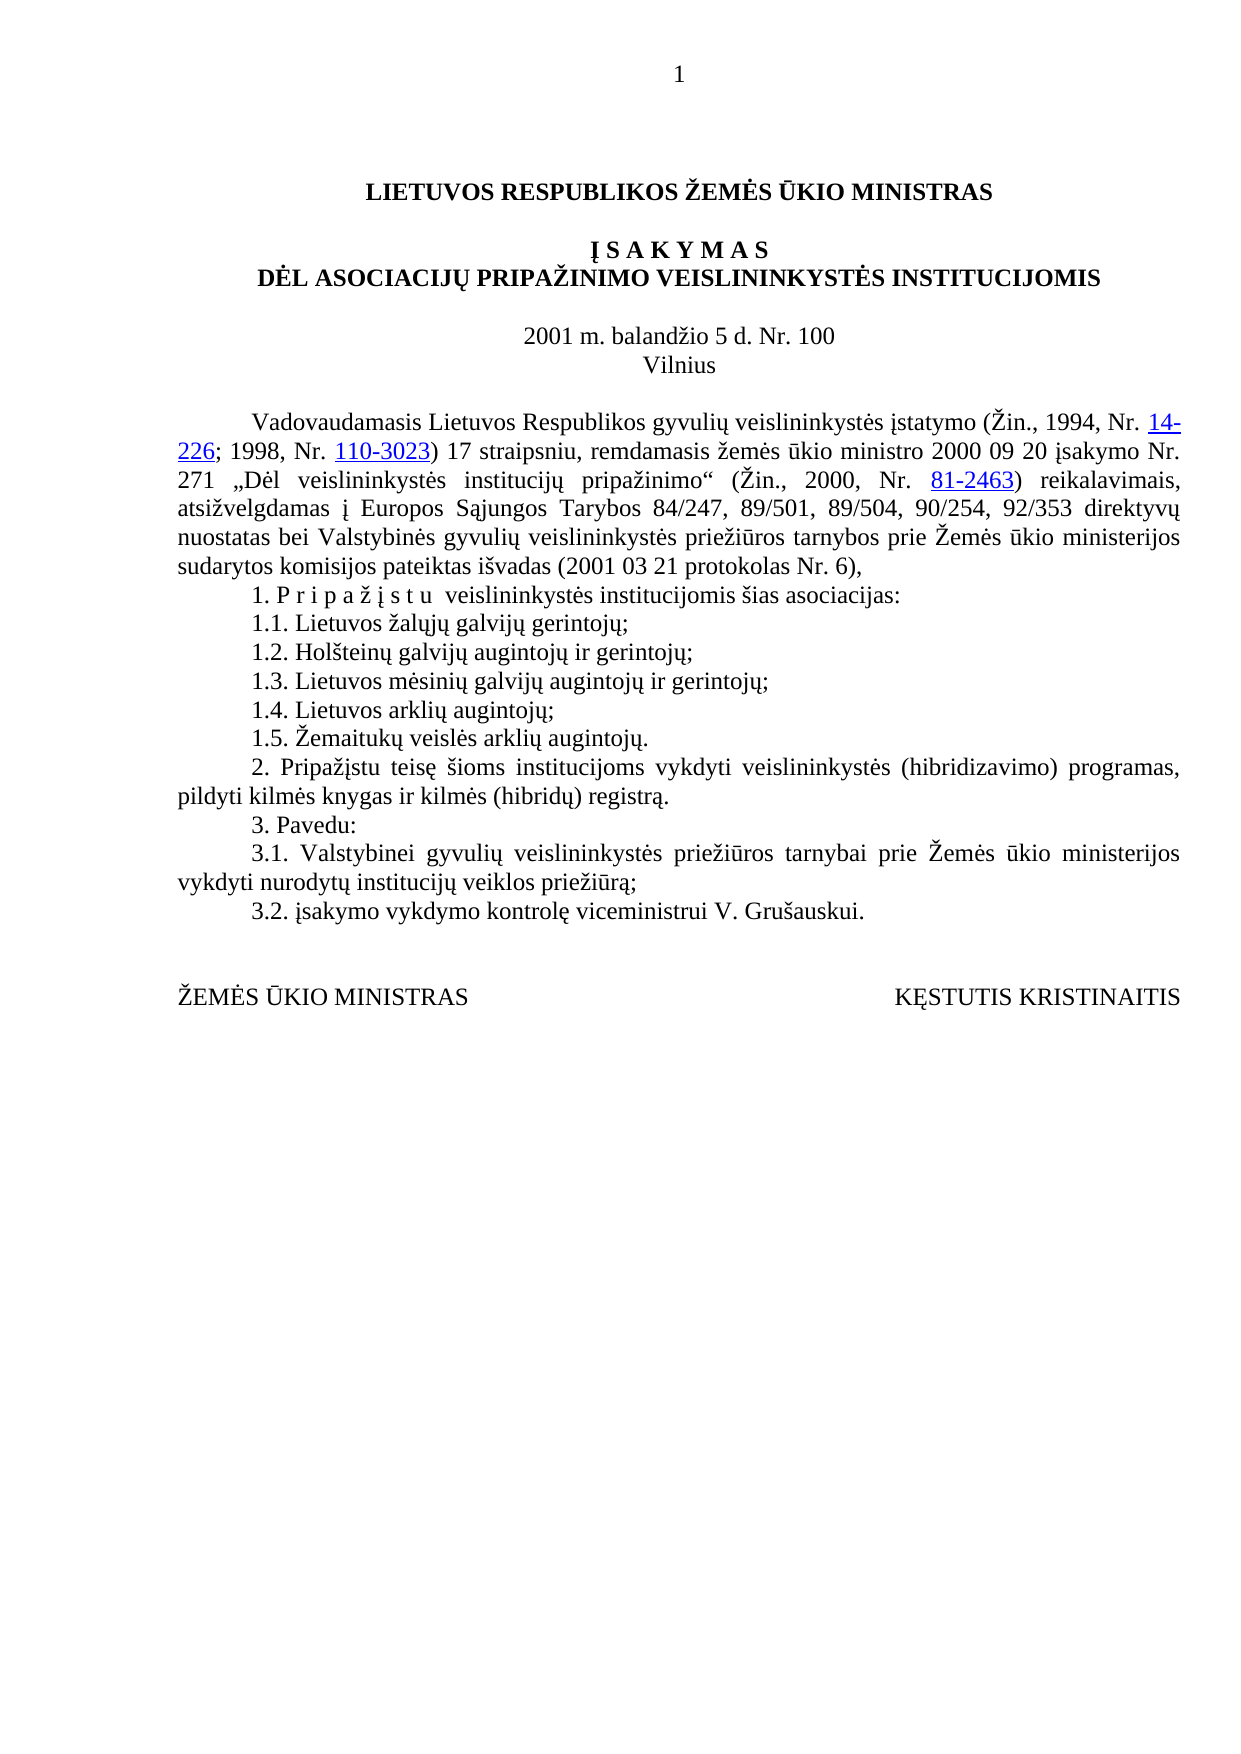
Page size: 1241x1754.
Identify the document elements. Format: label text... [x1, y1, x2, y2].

text 3.2. įsakymo vykdymo kontrolę viceministrui V. Grušauskui. [177, 896, 1181, 925]
text 1.3. Lietuvos mėsinių galvijų augintojų ir gerintojų; [177, 666, 1181, 695]
text Į S A K Y M A S [177, 235, 1181, 263]
text 1.4. Lietuvos arklių augintojų; [177, 695, 1181, 723]
text Vilnius [177, 350, 1181, 378]
text LIETUVOS RESPUBLIKOS ŽEMĖS ŪKIO MINISTRAS [177, 177, 1181, 206]
text 1.1. Lietuvos žalųjų galvijų gerintojų; [177, 608, 1181, 637]
text 3.1. Valstybinei gyvulių veislininkystės priežiūros tarnybai prie Žemės ūkio ministerijos vykdyti nurodytų institucijų veiklos priežiūrą; [177, 838, 1181, 896]
text Vadovaudamasis Lietuvos Respublikos gyvulių veislininkystės įstatymo (Žin., 1994, Nr. 14-226; 1998, Nr. 110-3023) 17 straipsniu, remdamasis žemės ūkio ministro 2000 09 20 įsakymo Nr. 271 „Dėl veislininkystės institucijų pripažinimo“ (Žin., 2000, Nr. 81-2463) reikalavimais, atsižvelgdamas į Europos Sąjungos Tarybos 84/247, 89/501, 89/504, 90/254, 92/353 direktyvų nuostatas bei Valstybinės gyvulių veislininkystės priežiūros tarnybos prie Žemės ūkio ministerijos sudarytos komisijos pateiktas išvadas (2001 03 21 protokolas Nr. 6), [177, 407, 1181, 580]
text 2. Pripažįstu teisę šioms institucijoms vykdyti veislininkystės (hibridizavimo) programas, pildyti kilmės knygas ir kilmės (hibridų) registrą. [177, 752, 1181, 810]
text 2001 m. balandžio 5 d. Nr. 100 [177, 321, 1181, 350]
text ŽEMĖS ŪKIO MINISTRAS KĘSTUTIS KRISTINAITIS [177, 982, 1181, 1011]
text DĖL ASOCIACIJŲ PRIPAŽINIMO VEISLININKYSTĖS INSTITUCIJOMIS [177, 263, 1181, 292]
text 3. Pavedu: [177, 810, 1181, 838]
text 1.2. Holšteinų galvijų augintojų ir gerintojų; [177, 637, 1181, 666]
text 1. Pripažįstu veislininkystės institucijomis šias asociacijas: [177, 580, 1181, 608]
text 1.5. Žemaitukų veislės arklių augintojų. [177, 723, 1181, 752]
